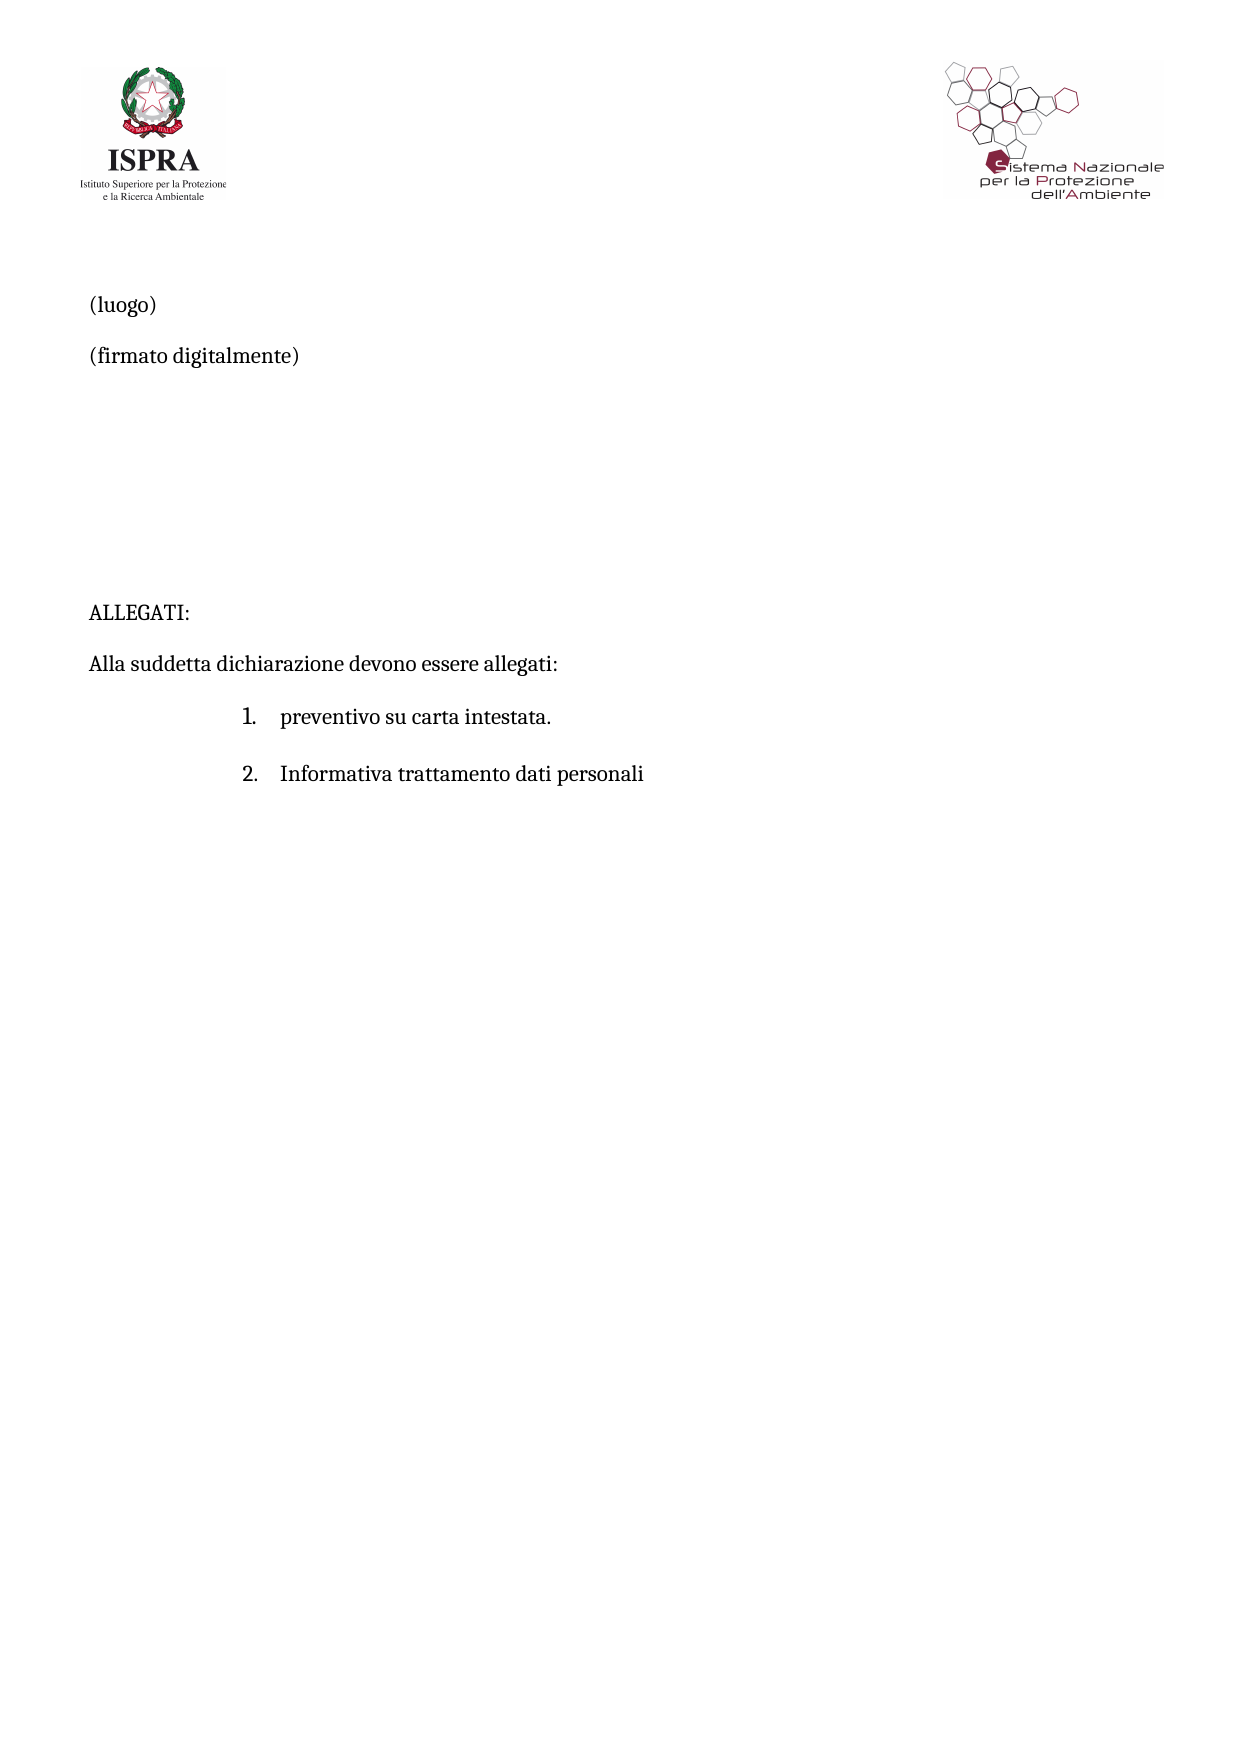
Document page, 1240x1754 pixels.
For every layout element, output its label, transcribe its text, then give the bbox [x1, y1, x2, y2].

text (luogo) [88, 291, 1121, 318]
list preventivo su carta intestata. [242, 702, 1121, 731]
text ALLEGATI: [88, 599, 1121, 626]
list Informativa trattamento dati personali [242, 760, 1121, 787]
text Alla suddetta dichiarazione devono essere allegati: [88, 651, 1121, 677]
text (firmato digitalmente) [88, 343, 1121, 369]
